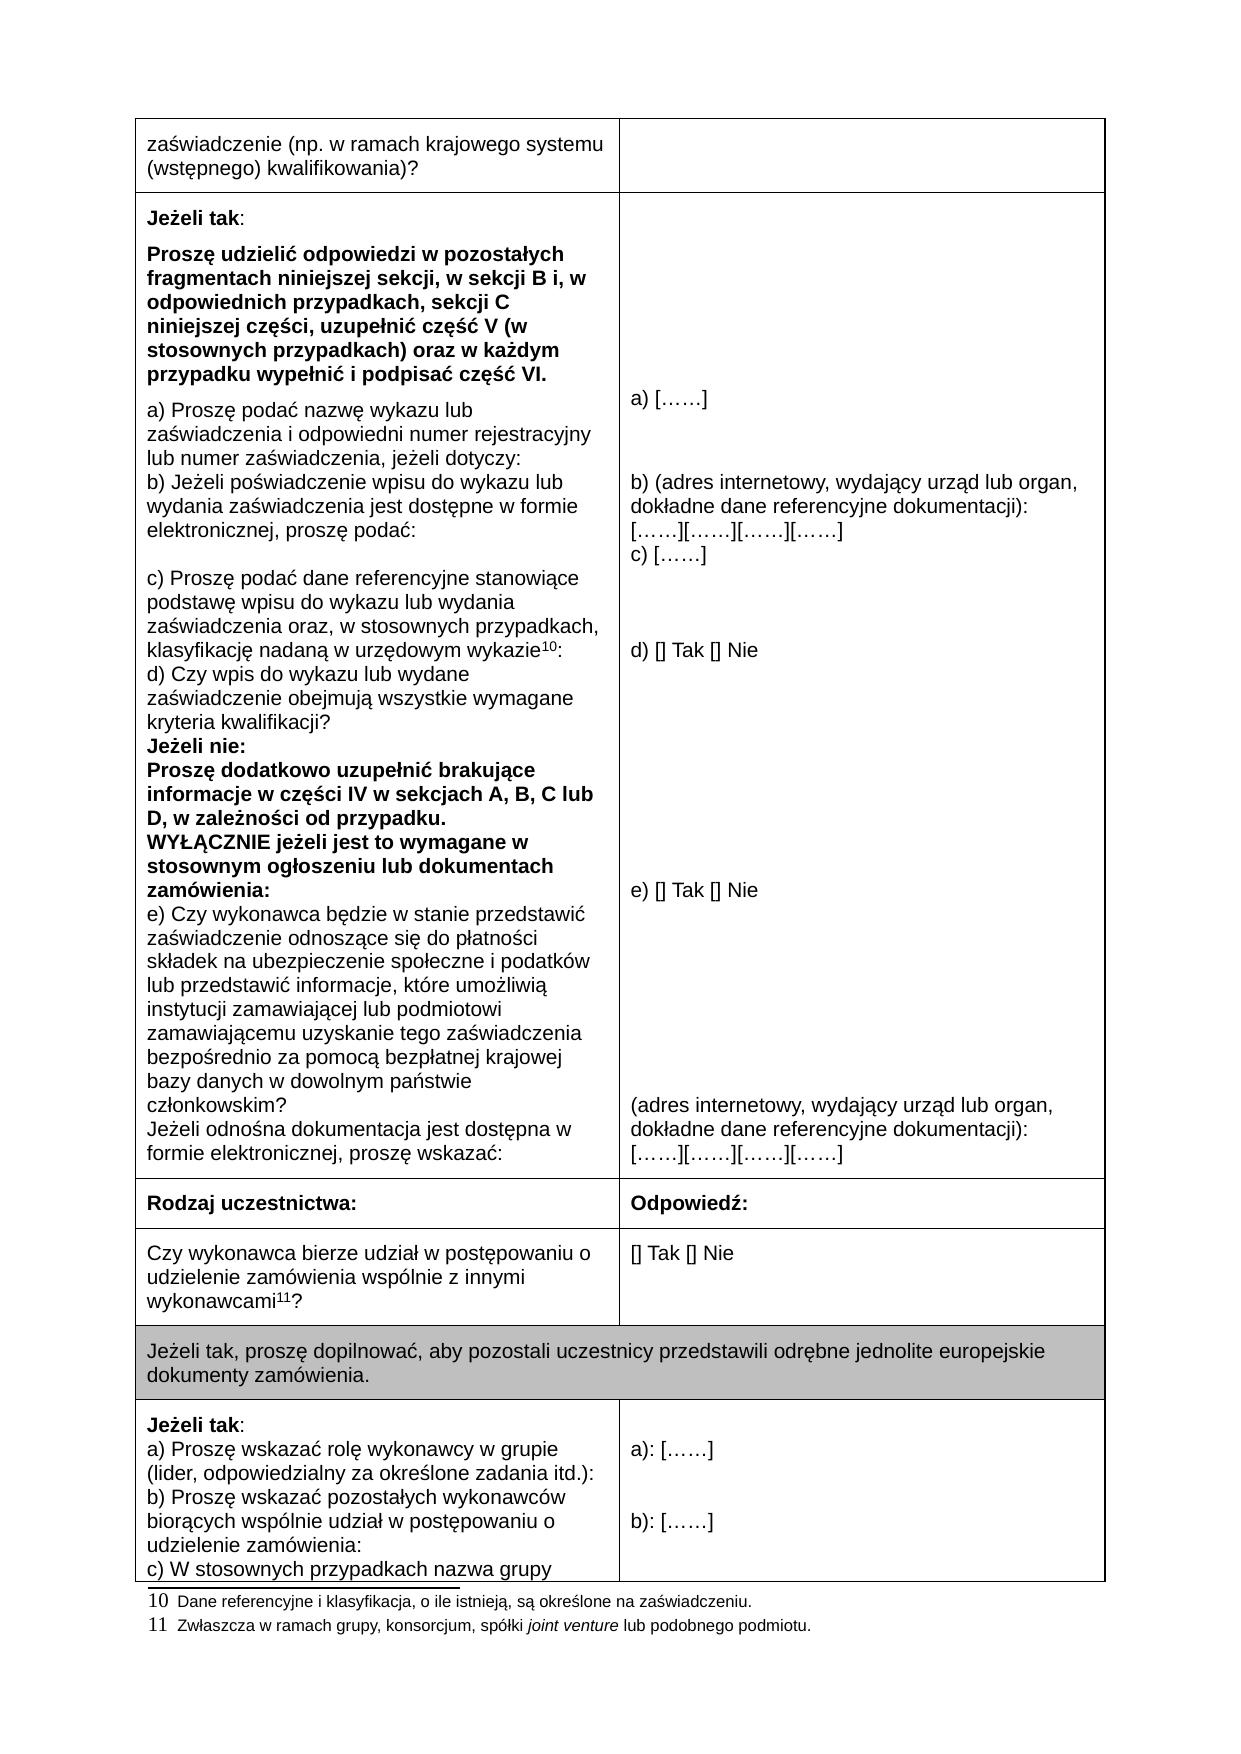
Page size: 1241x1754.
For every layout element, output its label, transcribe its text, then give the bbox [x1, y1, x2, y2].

table_cell Jeżeli tak: Proszę udzielić odpowiedzi w pozostałych fragmentach niniejszej sekcji, w sekcji B i, w odpowiednich przypadkach, sekcji C niniejszej części, uzupełnić część V (w stosownych przypadkach) oraz w każdym przypadku wypełnić i podpisać część VI. a) Proszę podać nazwę wykazu lub zaświadczenia i odpowiedni numer rejestracyjny lub numer zaświadczenia, jeżeli dotyczy: b) Jeżeli poświadczenie wpisu do wykazu lub wydania zaświadczenia jest dostępne w formie elektronicznej, proszę podać: c) Proszę podać dane referencyjne stanowiące podstawę wpisu do wykazu lub wydania zaświadczenia oraz, w stosownych przypadkach, klasyfikację nadaną w urzędowym wykazie: d) Czy wpis do wykazu lub wydane zaświadczenie obejmują wszystkie wymagane kryteria kwalifikacji? Jeżeli nie: Proszę dodatkowo uzupełnić brakujące informacje w części IV w sekcjach A, B, C lub D, w zależności od przypadku. WYŁĄCZNIE jeżeli jest to wymagane w stosownym ogłoszeniu lub dokumentach zamówienia: e) Czy wykonawca będzie w stanie przedstawić zaświadczenie odnoszące się do płatności składek na ubezpieczenie społeczne i podatków lub przedstawić informacje, które umożliwią instytucji zamawiającej lub podmiotowi zamawiającemu uzyskanie tego zaświadczenia bezpośrednio za pomocą bezpłatnej krajowej bazy danych w dowolnym państwie członkowskim? Jeżeli odnośna dokumentacja jest dostępna w formie elektronicznej, proszę wskazać: [136, 193, 619, 1177]
table_cell zaświadczenie (np. w ramach krajowego systemu (wstępnego) kwalifikowania)? [136, 119, 619, 192]
table_cell Odpowiedź: [620, 1179, 1104, 1227]
table_cell a): [……] b): [……] [620, 1400, 1104, 1581]
table_cell Jeżeli tak, proszę dopilnować, aby pozostali uczestnicy przedstawili odrębne jednolite europejskie dokumenty zamówienia. [136, 1326, 1104, 1399]
table_cell Jeżeli tak: a) Proszę wskazać rolę wykonawcy w grupie (lider, odpowiedzialny za określone zadania itd.): b) Proszę wskazać pozostałych wykonawców biorących wspólnie udział w postępowaniu o udzielenie zamówienia: c) W stosownych przypadkach nazwa grupy [136, 1400, 619, 1581]
table_cell [620, 119, 1104, 192]
table_cell Rodzaj uczestnictwa: [136, 1179, 619, 1227]
table_cell Czy wykonawca bierze udział w postępowaniu o udzielenie zamówienia wspólnie z innymi wykonawcami? [136, 1229, 619, 1325]
table_cell a) [……] b) (adres internetowy, wydający urząd lub organ, dokładne dane referencyjne dokumentacji): [……][……][……][……] c) [……] d) [] Tak [] Nie e) [] Tak [] Nie (adres internetowy, wydający urząd lub organ, dokładne dane referencyjne dokumentacji): [……][……][……][……] [620, 193, 1104, 1177]
table_cell [] Tak [] Nie [620, 1229, 1104, 1325]
